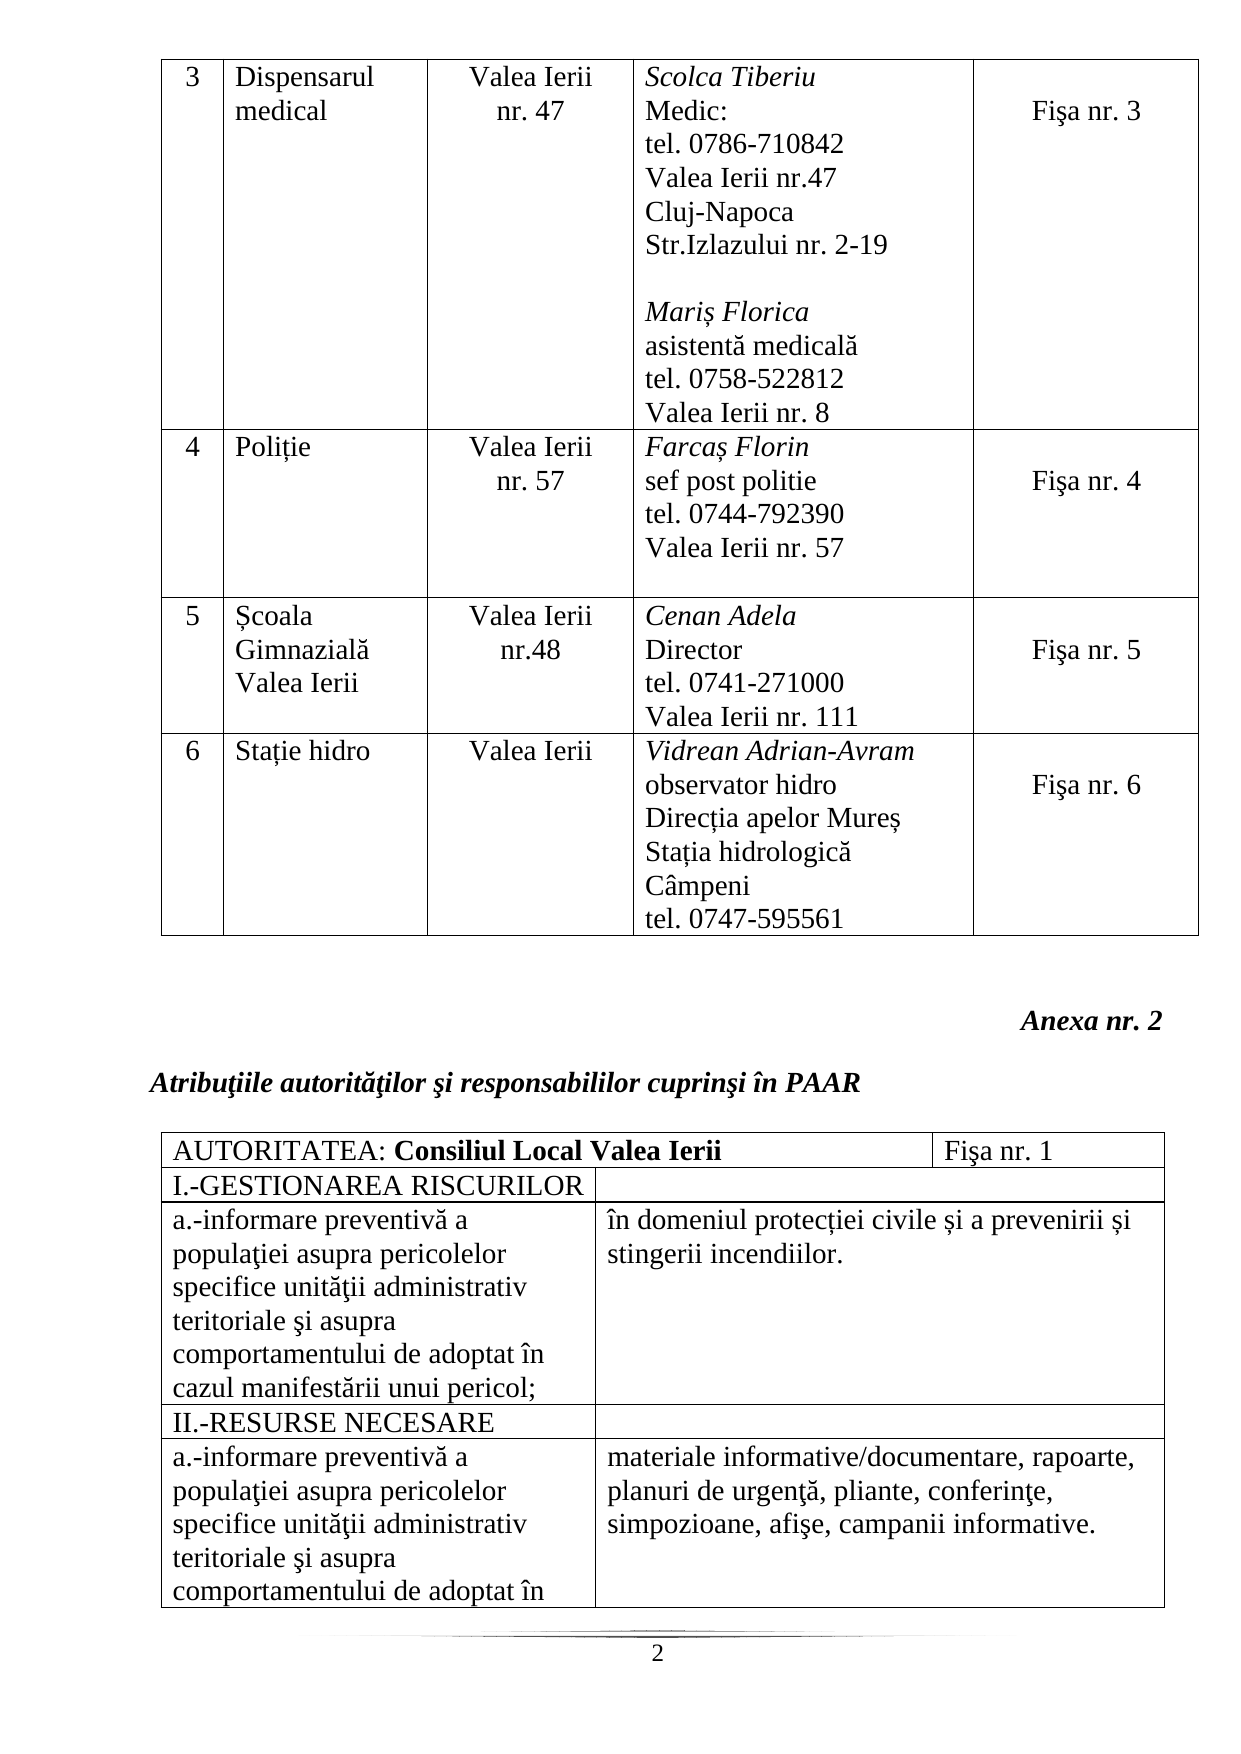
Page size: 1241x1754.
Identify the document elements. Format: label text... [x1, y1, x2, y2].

table_cell II.-RESURSE NECESARE [162, 1405, 595, 1438]
table_cell 4 [162, 430, 223, 597]
table_cell I.-gestionarea RISCURILOR [162, 1168, 595, 1201]
table_cell 3 [162, 60, 223, 428]
subtitle Anexa nr. 2 [150, 1003, 1165, 1036]
table_cell 5 [162, 598, 223, 732]
table_cell Poliție [224, 430, 427, 597]
table_cell Fişa nr. 4 [974, 430, 1198, 597]
table_cell Vidrean Adrian-Avram observator hidro Direcția apelor Mureș Stația hidrologică Câmpeni tel. 0747-595561 [634, 734, 973, 935]
table_cell materiale informative/documentare, rapoarte, planuri de urgenţă, pliante, conferinţe, simpozioane, afişe, campanii informative. [596, 1439, 1164, 1607]
table_cell Stație hidro [224, 734, 427, 935]
table_header Fişa nr. 1 [933, 1133, 1164, 1167]
table_cell Fişa nr. 5 [974, 598, 1198, 732]
text Atribuţiile autorităţilor şi responsabililor cuprinşi în PAAR [150, 1065, 1165, 1099]
table_cell Valea Ierii nr. 47 [428, 60, 633, 428]
table_cell [596, 1168, 1164, 1201]
table_cell Valea Ierii [428, 734, 633, 935]
table_cell Cenan Adela Director tel. 0741-271000 Valea Ierii nr. 111 [634, 598, 973, 732]
table_cell Fişa nr. 6 [974, 734, 1198, 935]
table_cell în domeniul protecției civile și a prevenirii și stingerii incendiilor. [596, 1203, 1164, 1404]
table_cell 6 [162, 734, 223, 935]
table_cell Farcaș Florin sef post politie tel. 0744-792390 Valea Ierii nr. 57 [634, 430, 973, 597]
table_cell a.-informare preventivă a populaţiei asupra pericolelor specifice unităţii administrativ teritoriale şi asupra comportamentului de adoptat în cazul manifestării unui pericol; [162, 1203, 595, 1404]
table_cell Scolca Tiberiu Medic: tel. 0786-710842 Valea Ierii nr.47 Cluj-Napoca Str.Izlazului nr. 2-19 Mariș Florica asistentă medicală tel. 0758-522812 Valea Ierii nr. 8 [634, 60, 973, 428]
table_cell Școala Gimnazială Valea Ierii [224, 598, 427, 732]
table_cell Fişa nr. 3 [974, 60, 1198, 428]
table_cell a.-informare preventivă a populaţiei asupra pericolelor specifice unităţii administrativ teritoriale şi asupra comportamentului de adoptat în [162, 1439, 595, 1607]
table_cell Valea Ierii nr. 57 [428, 430, 633, 597]
table_cell Valea Ierii nr.48 [428, 598, 633, 732]
table_header AUTORITATEA: Consiliul Local Valea Ierii [162, 1133, 932, 1167]
table_cell Dispensarul medical [224, 60, 427, 428]
table_cell [596, 1405, 1164, 1438]
